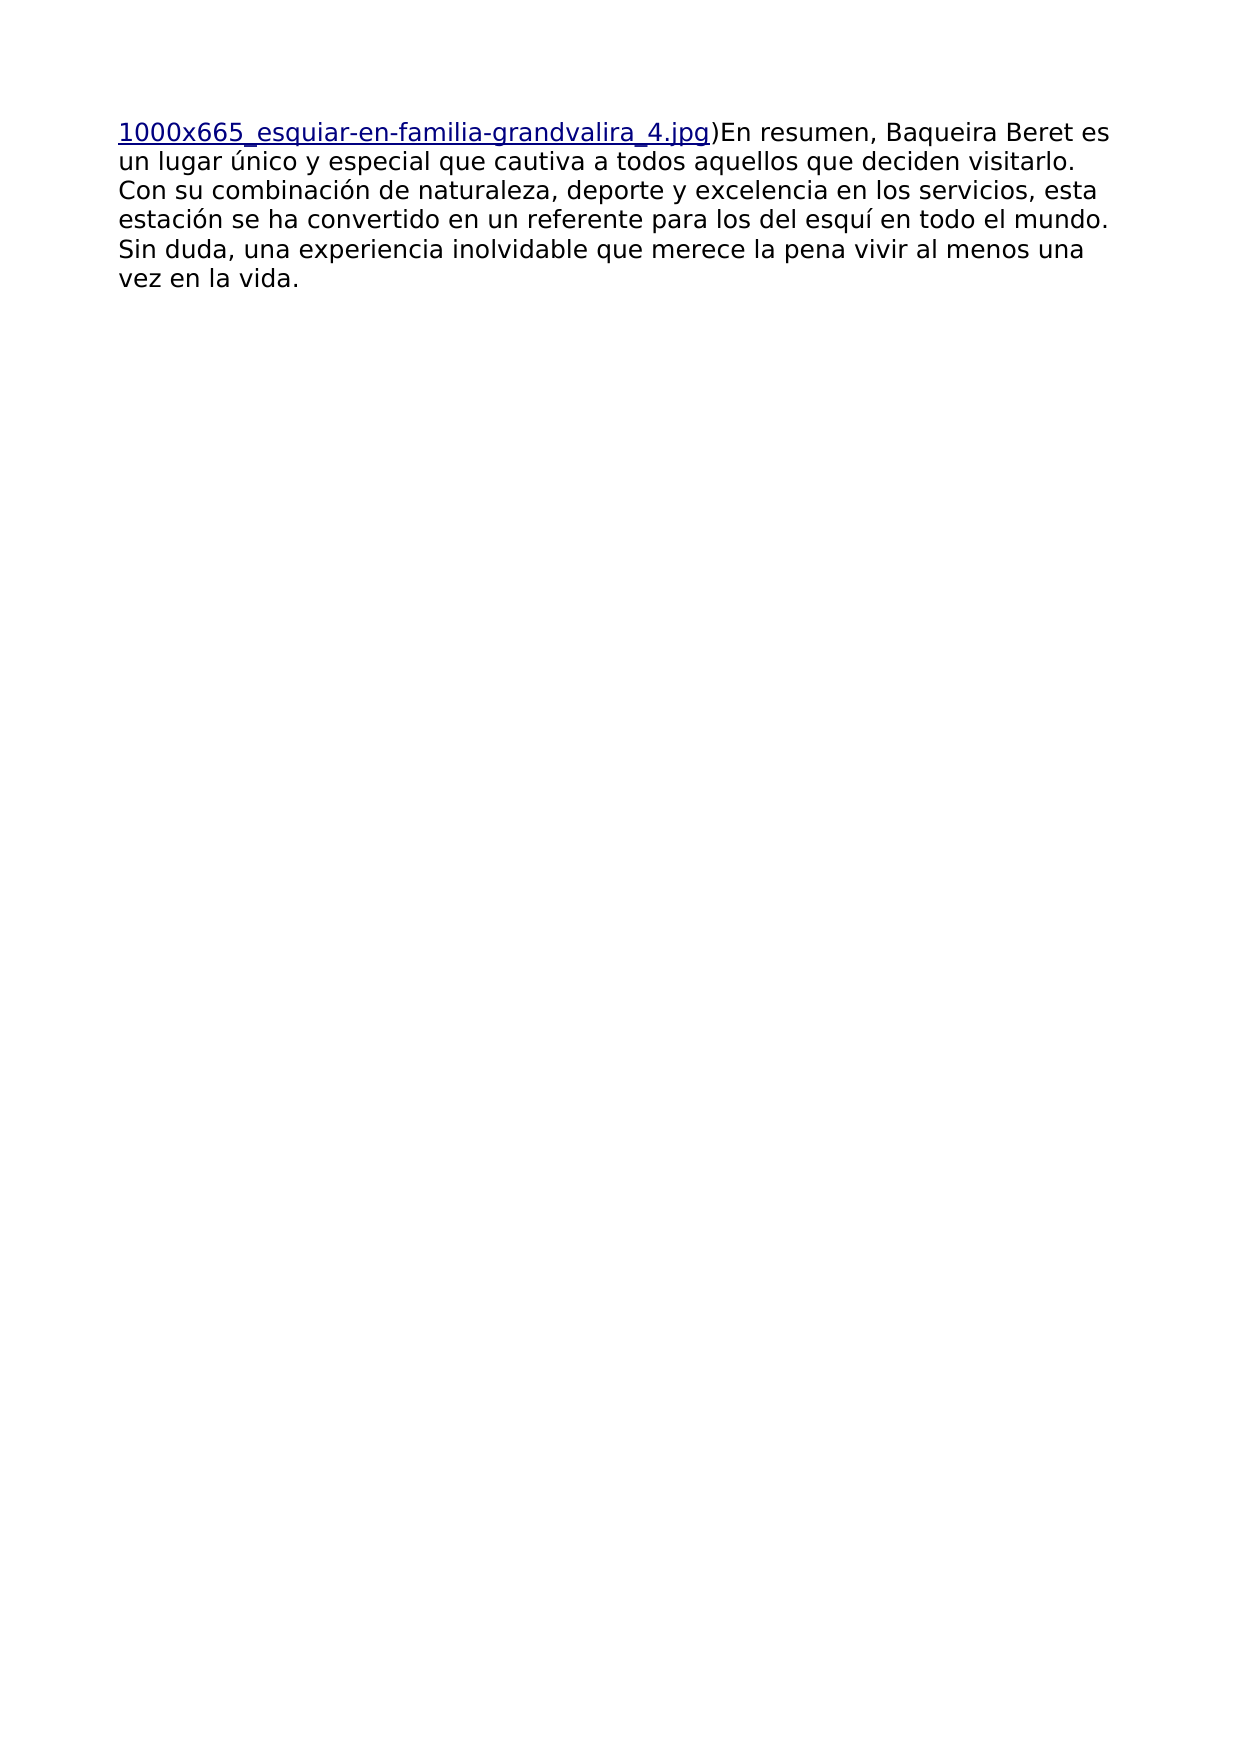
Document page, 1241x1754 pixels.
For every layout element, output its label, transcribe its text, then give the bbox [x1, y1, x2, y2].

text 1000x665_esquiar-en-familia-grandvalira_4.jpg)En resumen, Baqueira Beret es un lugar único y especial que cautiva a todos aquellos que deciden visitarlo. Con su combinación de naturaleza, deporte y excelencia en los servicios, esta estación se ha convertido en un referente para los del esquí en todo el mundo. Sin duda, una experiencia inolvidable que merece la pena vivir al menos una vez en la vida. [118, 118, 1122, 293]
